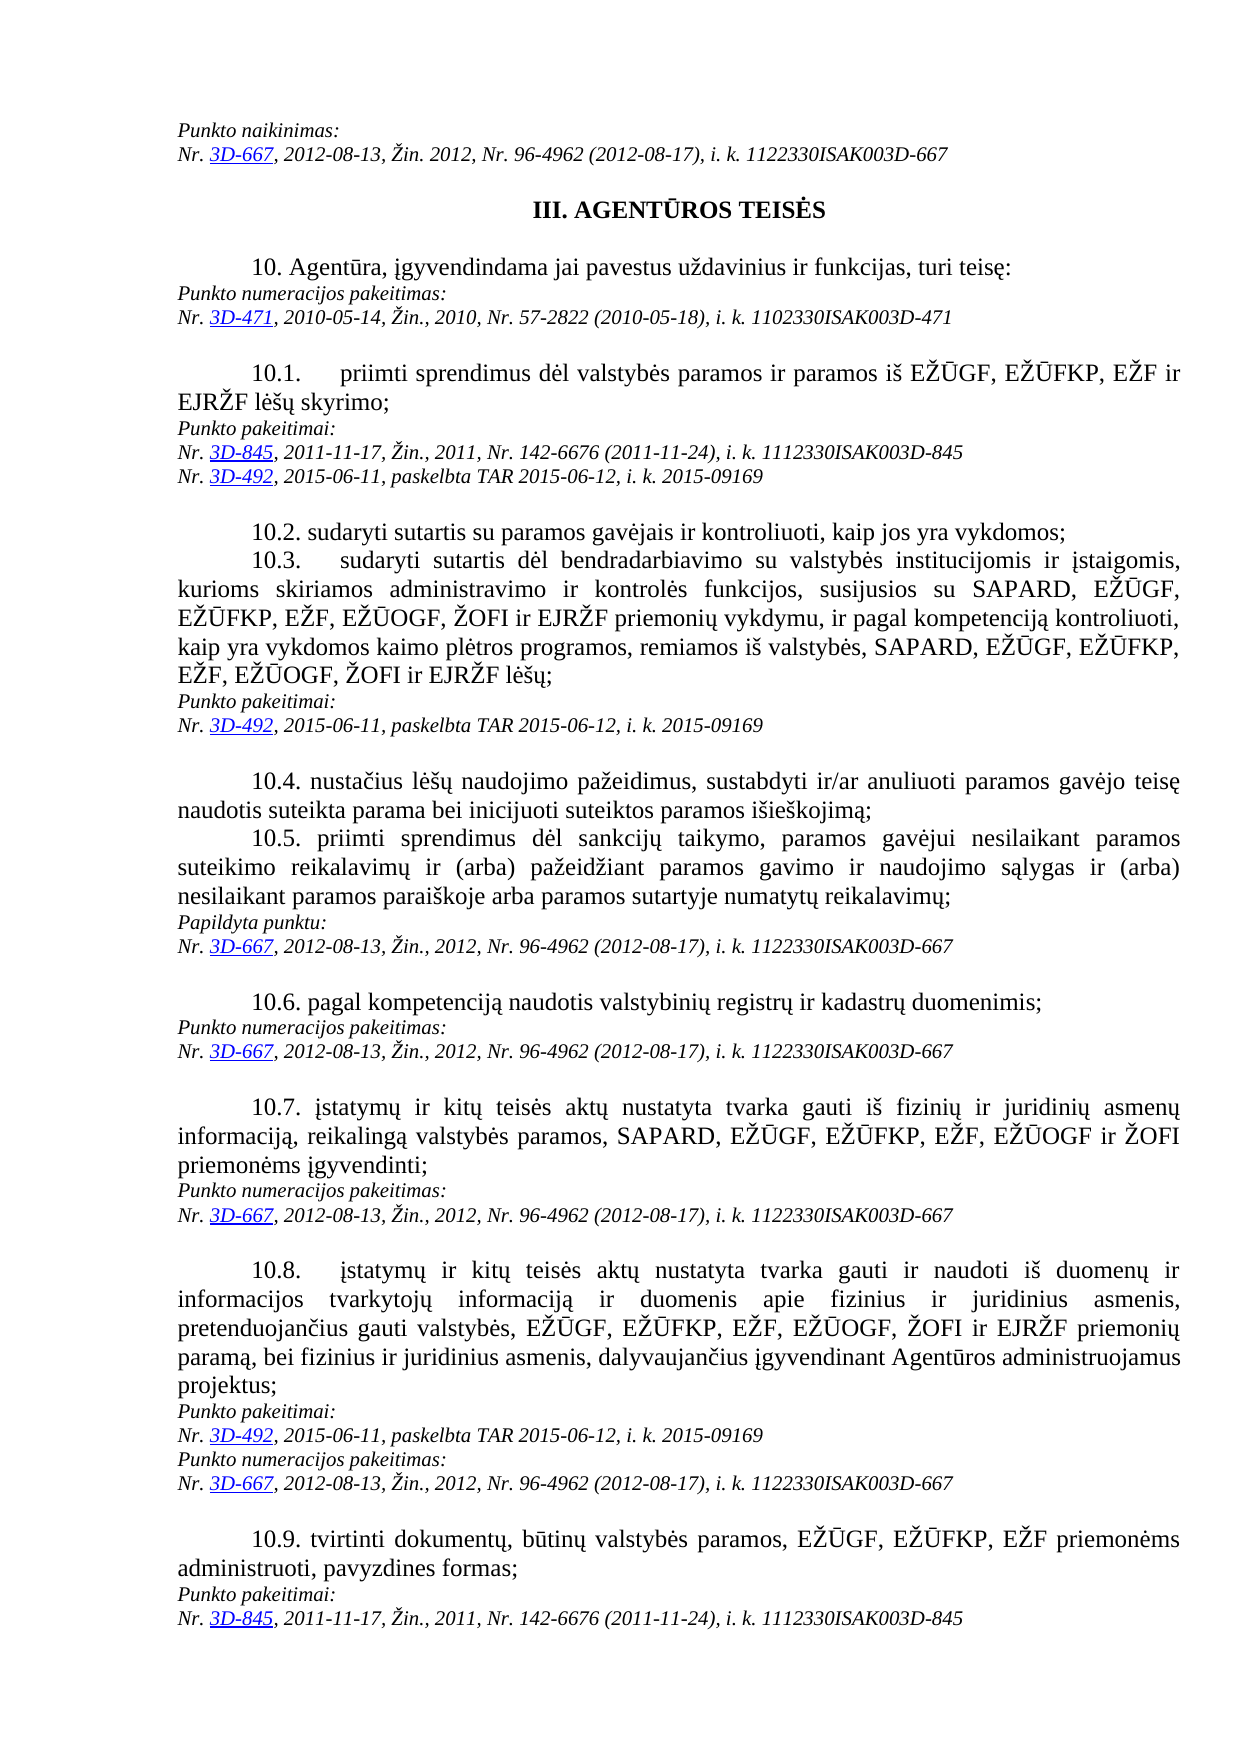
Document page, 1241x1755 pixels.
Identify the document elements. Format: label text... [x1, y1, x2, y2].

text Nr. 3D-492, 2015-06-11, paskelbta TAR 2015-06-12, i. k. 2015-09169 [177, 464, 1181, 488]
text Punkto naikinimas: [177, 118, 1181, 142]
text Papildyta punktu: [177, 910, 1181, 934]
text Punkto numeracijos pakeitimas: [177, 1447, 1181, 1471]
text 10.2. sudaryti sutartis su paramos gavėjais ir kontroliuoti, kaip jos yra vykdomos; [177, 517, 1181, 545]
text Punkto pakeitimai: [177, 1399, 1181, 1423]
text Nr. 3D-492, 2015-06-11, paskelbta TAR 2015-06-12, i. k. 2015-09169 [177, 713, 1181, 737]
text Nr. 3D-845, 2011-11-17, Žin., 2011, Nr. 142-6676 (2011-11-24), i. k. 1112330ISAK003D-845 [177, 440, 1181, 464]
text 10.7. įstatymų ir kitų teisės aktų nustatyta tvarka gauti iš fizinių ir juridinių asmenų informaciją, reikalingą valstybės paramos, SAPARD, EŽŪGF, EŽŪFKP, EŽF, EŽŪOGF ir ŽOFI priemonėms įgyvendinti; [177, 1092, 1181, 1178]
text 10.5. priimti sprendimus dėl sankcijų taikymo, paramos gavėjui nesilaikant paramos suteikimo reikalavimų ir (arba) pažeidžiant paramos gavimo ir naudojimo sąlygas ir (arba) nesilaikant paramos paraiškoje arba paramos sutartyje numatytų reikalavimų; [177, 823, 1181, 910]
text 10.4. nustačius lėšų naudojimo pažeidimus, sustabdyti ir/ar anuliuoti paramos gavėjo teisę naudotis suteikta parama bei inicijuoti suteiktos paramos išieškojimą; [177, 766, 1181, 823]
text Nr. 3D-845, 2011-11-17, Žin., 2011, Nr. 142-6676 (2011-11-24), i. k. 1112330ISAK003D-845 [177, 1606, 1181, 1630]
text Punkto pakeitimai: [177, 1582, 1181, 1606]
text Nr. 3D-492, 2015-06-11, paskelbta TAR 2015-06-12, i. k. 2015-09169 [177, 1423, 1181, 1447]
text 10.9. tvirtinti dokumentų, būtinų valstybės paramos, EŽŪGF, EŽŪFKP, EŽF priemonėms administruoti, pavyzdines formas; [177, 1524, 1181, 1582]
text 10. Agentūra, įgyvendindama jai pavestus uždavinius ir funkcijas, turi teisę: [177, 252, 1181, 281]
text Punkto numeracijos pakeitimas: [177, 1015, 1181, 1039]
text Nr. 3D-667, 2012-08-13, Žin. 2012, Nr. 96-4962 (2012-08-17), i. k. 1122330ISAK003D-667 [177, 142, 1181, 166]
text 10.1. priimti sprendimus dėl valstybės paramos ir paramos iš EŽŪGF, EŽŪFKP, EŽF ir EJRŽF lėšų skyrimo; [177, 358, 1181, 416]
text III. AGENTŪROS TEISĖS [177, 195, 1181, 224]
text Punkto numeracijos pakeitimas: [177, 281, 1181, 305]
text Nr. 3D-667, 2012-08-13, Žin., 2012, Nr. 96-4962 (2012-08-17), i. k. 1122330ISAK003D-667 [177, 1039, 1181, 1063]
text 10.8. įstatymų ir kitų teisės aktų nustatyta tvarka gauti ir naudoti iš duomenų ir informacijos tvarkytojų informaciją ir duomenis apie fizinius ir juridinius asmenis, pretenduojančius gauti valstybės, EŽŪGF, EŽŪFKP, EŽF, EŽŪOGF, ŽOFI ir EJRŽF priemonių paramą, bei fizinius ir juridinius asmenis, dalyvaujančius įgyvendinant Agentūros administruojamus projektus; [177, 1255, 1181, 1399]
text 10.3. sudaryti sutartis dėl bendradarbiavimo su valstybės institucijomis ir įstaigomis, kurioms skiriamos administravimo ir kontrolės funkcijos, susijusios su SAPARD, EŽŪGF, EŽŪFKP, EŽF, EŽŪOGF, ŽOFI ir EJRŽF priemonių vykdymu, ir pagal kompetenciją kontroliuoti, kaip yra vykdomos kaimo plėtros programos, remiamos iš valstybės, SAPARD, EŽŪGF, EŽŪFKP, EŽF, EŽŪOGF, ŽOFI ir EJRŽF lėšų; [177, 545, 1181, 689]
text Punkto pakeitimai: [177, 689, 1181, 713]
text Nr. 3D-667, 2012-08-13, Žin., 2012, Nr. 96-4962 (2012-08-17), i. k. 1122330ISAK003D-667 [177, 934, 1181, 958]
text 10.6. pagal kompetenciją naudotis valstybinių registrų ir kadastrų duomenimis; [177, 987, 1181, 1015]
text Punkto numeracijos pakeitimas: [177, 1178, 1181, 1202]
text Nr. 3D-471, 2010-05-14, Žin., 2010, Nr. 57-2822 (2010-05-18), i. k. 1102330ISAK003D-471 [177, 305, 1181, 329]
text Nr. 3D-667, 2012-08-13, Žin., 2012, Nr. 96-4962 (2012-08-17), i. k. 1122330ISAK003D-667 [177, 1202, 1181, 1227]
text Nr. 3D-667, 2012-08-13, Žin., 2012, Nr. 96-4962 (2012-08-17), i. k. 1122330ISAK003D-667 [177, 1471, 1181, 1495]
text Punkto pakeitimai: [177, 416, 1181, 440]
